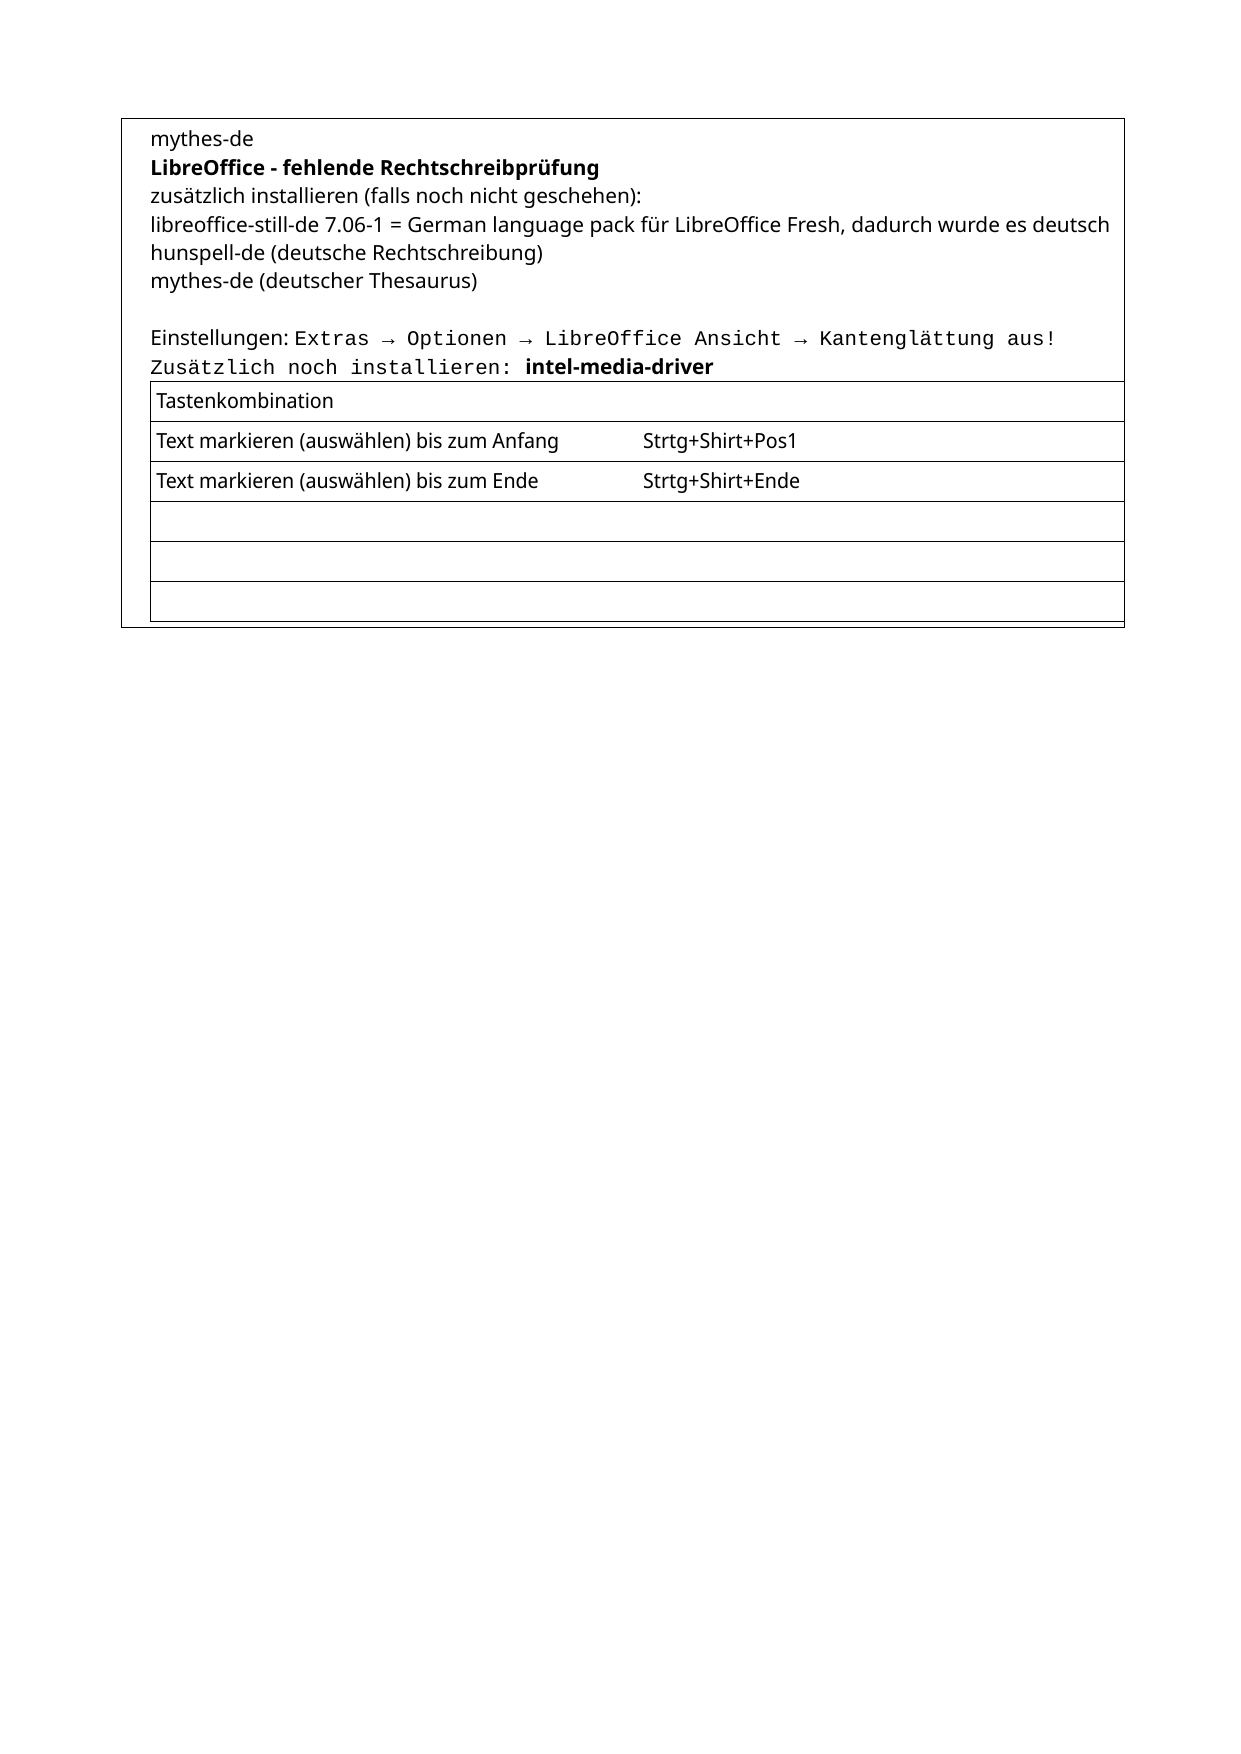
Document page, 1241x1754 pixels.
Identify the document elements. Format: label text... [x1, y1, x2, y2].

table_cell [151, 542, 637, 581]
table_cell [637, 542, 1124, 581]
table_cell [637, 582, 1124, 621]
table_cell [151, 502, 637, 541]
table_cell Text markieren (auswählen) bis zum Ende [151, 462, 637, 501]
table_cell mythes-de LibreOffice - fehlende Rechtschreibprüfung zusätzlich installieren (falls noch nicht geschehen): libreoffice-still-de 7.06-1 = German language pack für LibreOffice Fresh, dadurch wurde es deutsch hunspell-de (deutsche Rechtschreibung) mythes-de (deutscher Thesaurus) Einstellungen: Extras → Optionen → LibreOffice Ansicht → Kantenglättung aus! Zusätzlich noch installieren: intel-media-driver [150, 119, 1124, 381]
table_header Tastenkombination [151, 382, 1124, 421]
table_cell Strtg+Shirt+Ende [637, 462, 1124, 501]
table_cell [122, 119, 150, 626]
table_cell Text markieren (auswählen) bis zum Anfang [151, 422, 637, 461]
table_cell Strtg+Shirt+Pos1 [637, 422, 1124, 461]
table_cell [637, 502, 1124, 541]
table_cell [151, 582, 637, 621]
